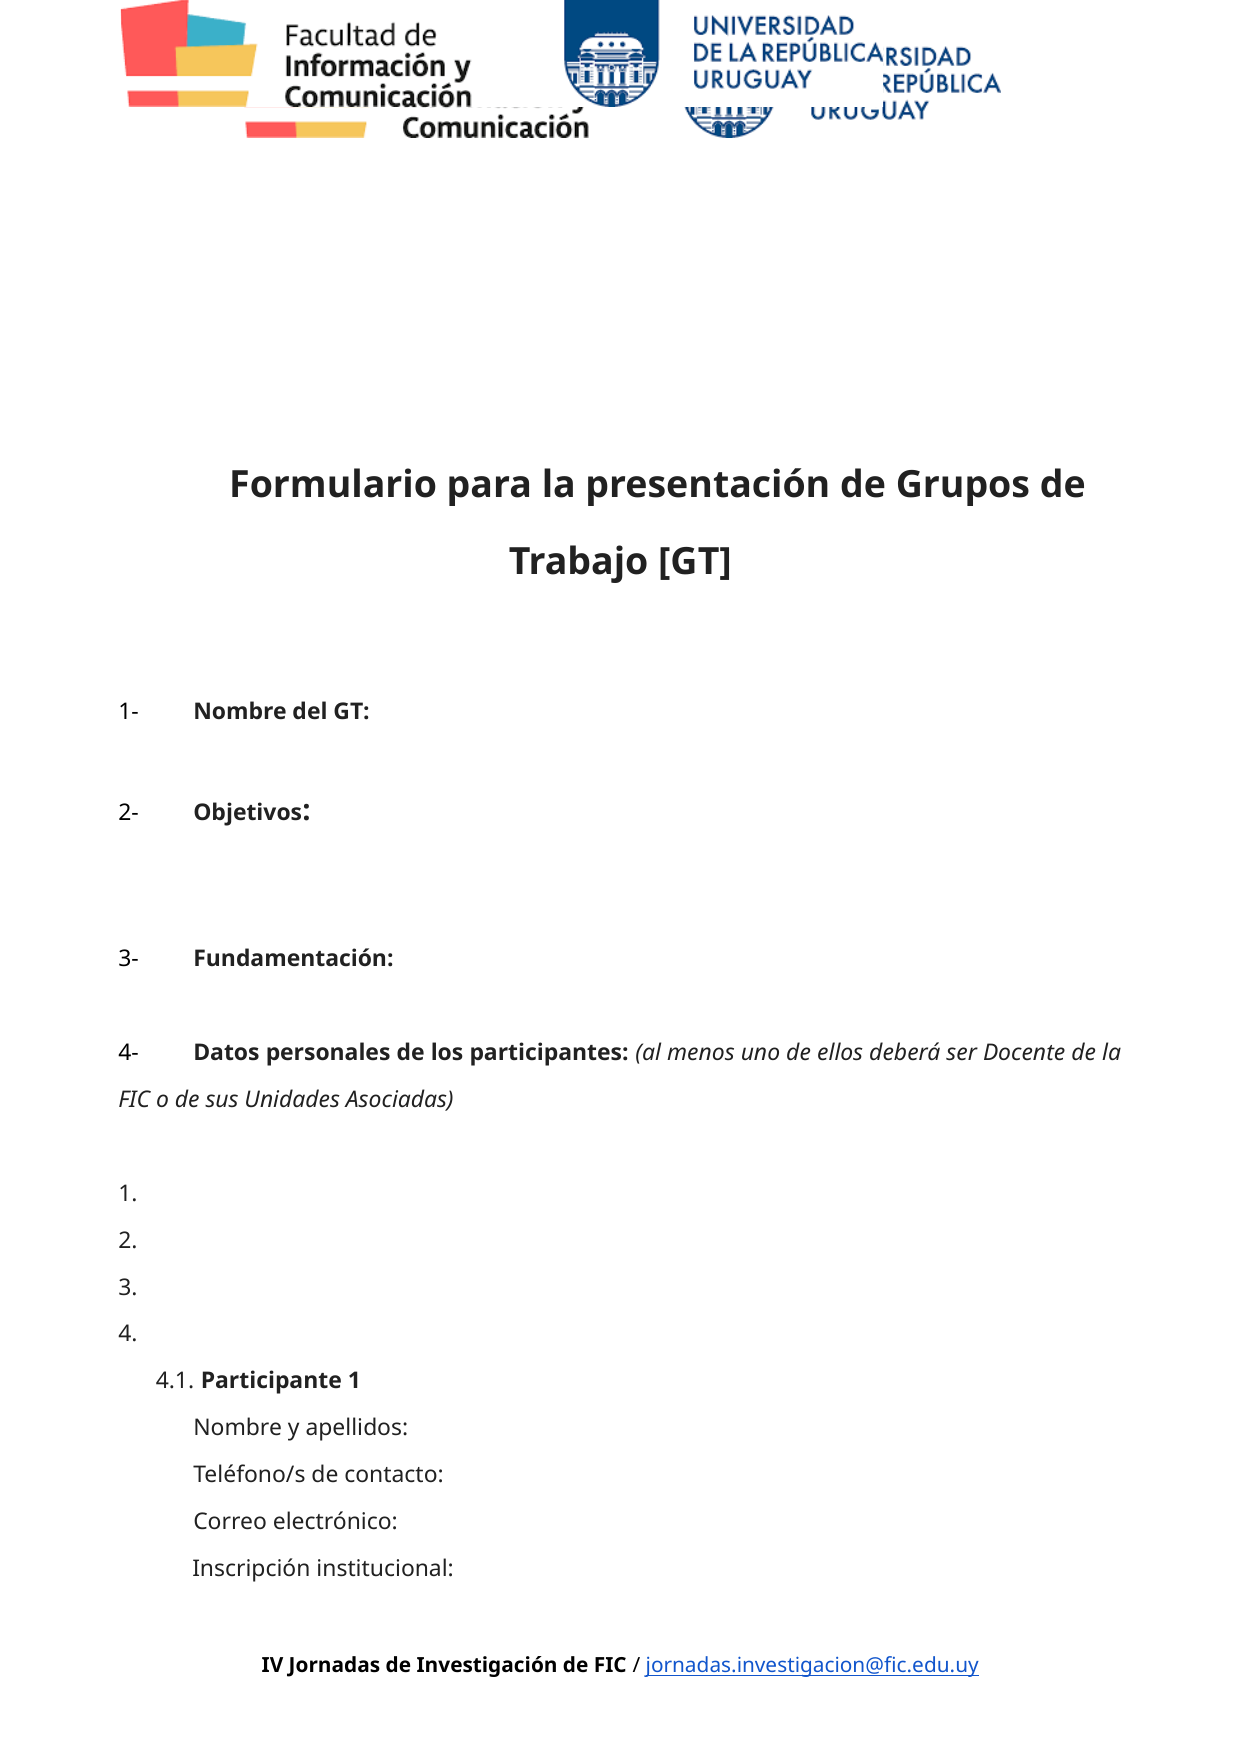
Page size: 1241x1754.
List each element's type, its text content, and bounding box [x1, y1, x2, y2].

subtitle Objetivos: [310, 789, 1122, 828]
subtitle Nombre del GT: [118, 695, 193, 726]
subtitle Nombre del GT: [370, 695, 1122, 726]
subtitle Objetivos: [118, 789, 302, 828]
subtitle Correo electrónico: [404, 1505, 1122, 1536]
subtitle Formulario para la presentación de Grupos de Trabajo [GT] [118, 457, 1122, 585]
subtitle Participante 1 [156, 1364, 201, 1396]
subtitle Teléfono/s de contacto: [450, 1458, 1122, 1489]
subtitle Participante 1 [361, 1364, 1122, 1396]
picture [120, 0, 1001, 138]
subtitle Datos personales de los participantes: (al menos uno de ellos deberá ser Docente de la FIC o de sus Unidades Asociadas) [118, 1036, 1122, 1114]
subtitle Nombre y apellidos: [418, 1411, 1122, 1442]
subtitle Fundamentación: [118, 942, 1122, 974]
subtitle Inscripción institucional: [454, 1552, 1122, 1583]
